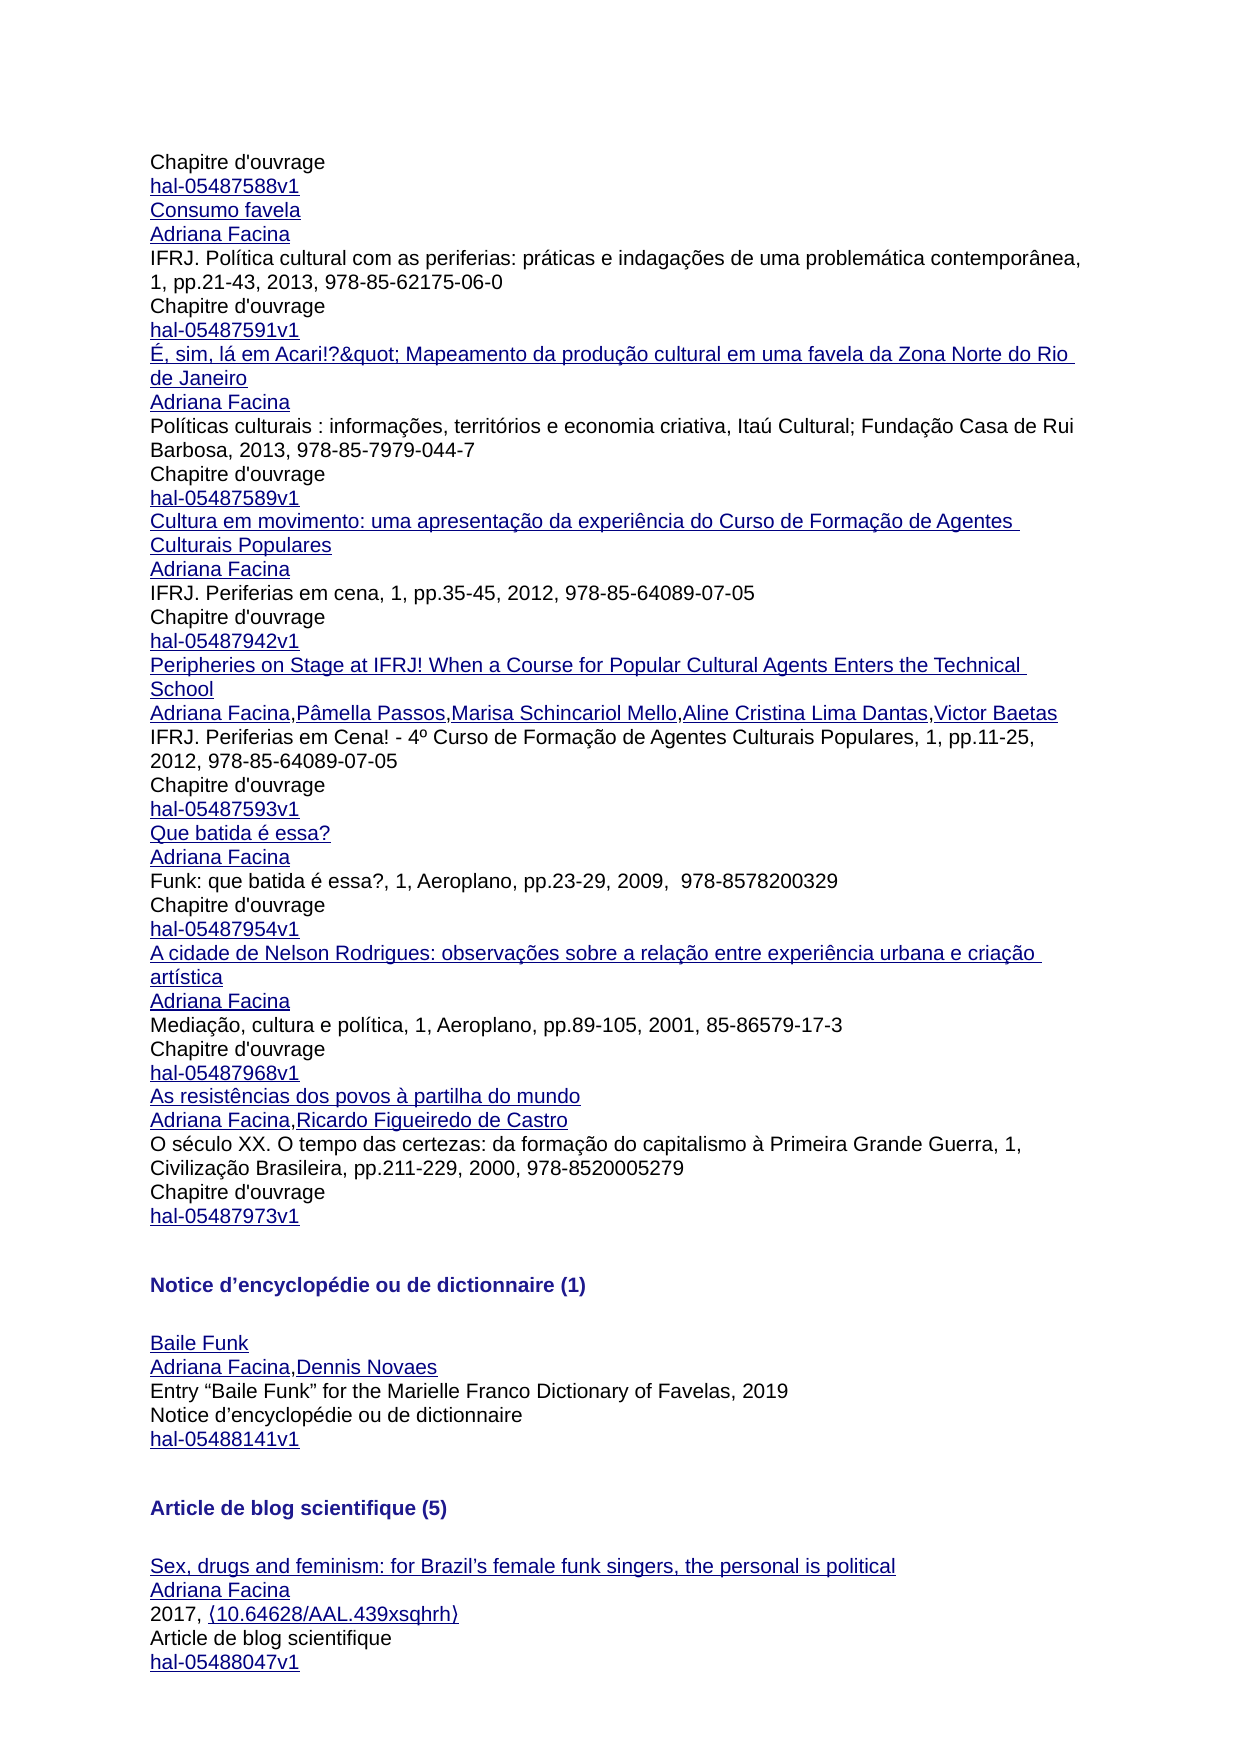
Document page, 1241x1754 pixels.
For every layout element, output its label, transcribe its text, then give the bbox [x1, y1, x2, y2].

subtitle Notice d’encyclopédie ou de dictionnaire (1) [150, 1273, 1090, 1297]
table_cell A cidade de Nelson Rodrigues: observações sobre a relação entre experiência urbana e criação artística Adriana Facina Mediação, cultura e política, 1, Aeroplano, pp.89-105, 2001, 85-86579-17-3 Chapitre d'ouvrage hal-05487968v1 [150, 941, 1090, 1084]
table_header Baile Funk Adriana Facina,Dennis Novaes Entry “Baile Funk” for the Marielle Franco Dictionary of Favelas, 2019 Notice d’encyclopédie ou de dictionnaire hal-05488141v1 [150, 1331, 1090, 1451]
table_cell Consumo favela Adriana Facina IFRJ. Política cultural com as periferias: práticas e indagações de uma problemática contemporânea, 1, pp.21-43, 2013, 978-85-62175-06-0 Chapitre d'ouvrage hal-05487591v1 [150, 198, 1090, 342]
table_cell Peripheries on Stage at IFRJ! When a Course for Popular Cultural Agents Enters the Technical School Adriana Facina,Pâmella Passos,Marisa Schincariol Mello,Aline Cristina Lima Dantas,Victor Baetas IFRJ. Periferias em Cena! - 4º Curso de Formação de Agentes Culturais Populares, 1, pp.11-25, 2012, 978-85-64089-07-05 Chapitre d'ouvrage hal-05487593v1 [150, 653, 1090, 821]
table_cell Que batida é essa? Adriana Facina Funk: que batida é essa?, 1, Aeroplano, pp.23-29, 2009, ‎ 978-8578200329 Chapitre d'ouvrage hal-05487954v1 [150, 821, 1090, 941]
subtitle Article de blog scientifique (5) [150, 1496, 1090, 1520]
table_cell As resistências dos povos à partilha do mundo Adriana Facina,Ricardo Figueiredo de Castro O século XX. O tempo das certezas: da formação do capitalismo à Primeira Grande Guerra, 1, Civilização Brasileira, pp.211-229, 2000, 978-8520005279 Chapitre d'ouvrage hal-05487973v1 [150, 1084, 1090, 1228]
table_cell Cultura em movimento: uma apresentação da experiência do Curso de Formação de Agentes Culturais Populares Adriana Facina IFRJ. Periferias em cena, 1, pp.35-45, 2012, 978-85-64089-07-05 Chapitre d'ouvrage hal-05487942v1 [150, 509, 1090, 653]
table_header Sex, drugs and feminism: for Brazil’s female funk singers, the personal is political Adriana Facina 2017, ⟨10.64628/AAL.439xsqhrh⟩ Article de blog scientifique hal-05488047v1 [150, 1554, 1090, 1674]
table_cell Chapitre d'ouvrage hal-05487588v1 [150, 150, 1090, 198]
table_cell É, sim, lá em Acari!?&quot; Mapeamento da produção cultural em uma favela da Zona Norte do Rio de Janeiro Adriana Facina Políticas culturais : informações, territórios e economia criativa, Itaú Cultural; Fundação Casa de Rui Barbosa, 2013, 978-85-7979-044-7 Chapitre d'ouvrage hal-05487589v1 [150, 342, 1090, 509]
